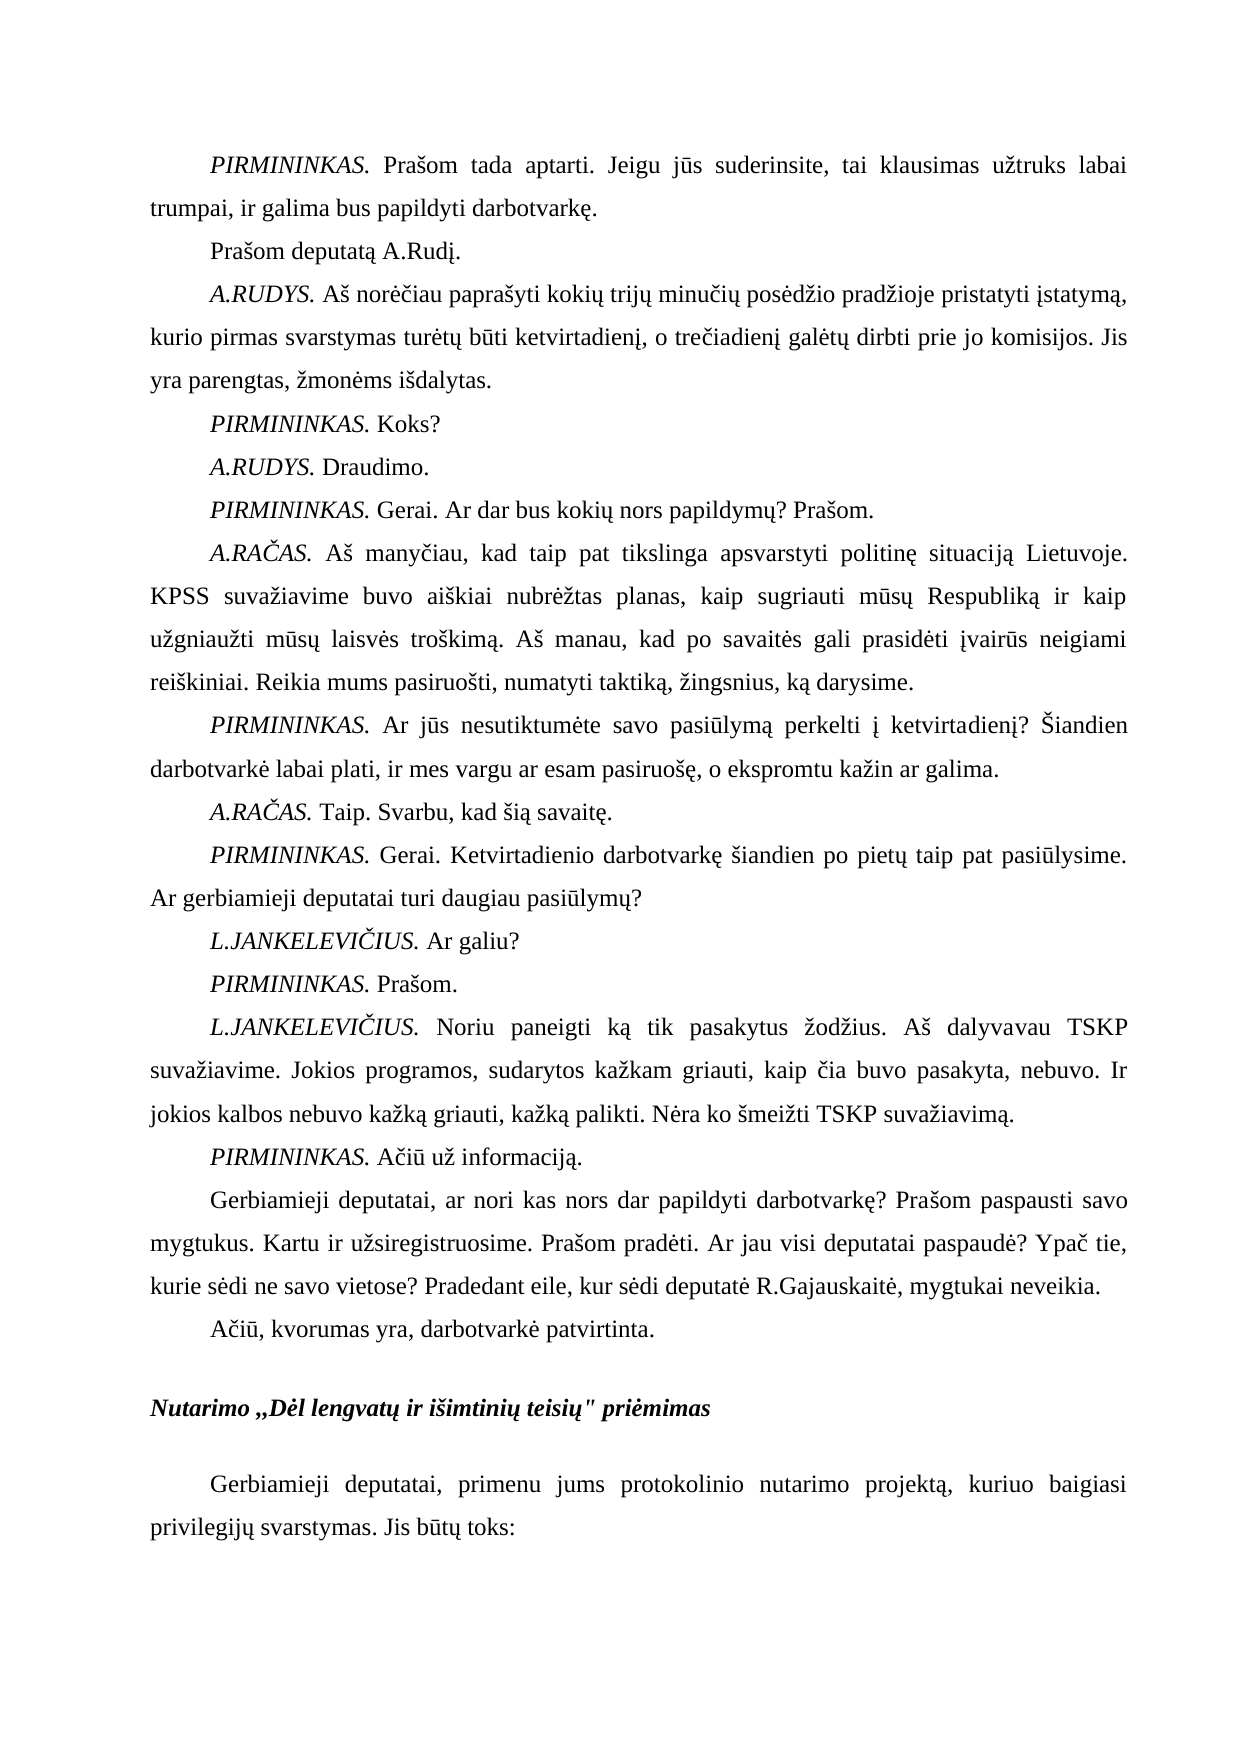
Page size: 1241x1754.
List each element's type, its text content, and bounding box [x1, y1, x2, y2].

text PIRMININKAS. Prašom tada aptarti. Jeigu jūs suderinsite, tai klausimas užtruks labai trumpai, ir galima bus papildyti darbotvarkę. [150, 150, 1128, 222]
text A.RUDYS. Aš norėčiau paprašyti kokių trijų minučių posėdžio pradžioje pristatyti įstatymą, kurio pirmas svarstymas turėtų būti ketvirtadienį, o tre­čiadienį galėtų dirbti prie jo komisijos. Jis yra parengtas, žmonėms išdalytas. [150, 279, 1128, 394]
text PIRMININKAS. Ačiū už informaciją. [150, 1142, 1128, 1171]
text A.RAČAS. Taip. Svarbu, kad šią savaitę. [150, 797, 1128, 826]
text Gerbiamieji deputatai, primenu jums protokolinio nutarimo projektą, kuriuo baigiasi privilegijų svarstymas. Jis būtų toks: [150, 1469, 1128, 1541]
text PIRMININKAS. Gerai. Ar dar bus kokių nors papildymų? Prašom. [150, 495, 1128, 524]
text PIRMININKAS. Prašom. [150, 969, 1128, 998]
text A.RUDYS. Draudimo. [150, 452, 1128, 481]
text Ačiū, kvorumas yra, darbotvarkė patvirtinta. [150, 1314, 1128, 1343]
text L.JANKELEVIČIUS. Ar galiu? [150, 926, 1128, 955]
text PIRMININKAS. Koks? [150, 409, 1128, 437]
text L.JANKELEVIČIUS. Noriu paneigti ką tik pasakytus žodžius. Aš dalyva­vau TSKP suvažiavime. Jokios programos, sudarytos kažkam griauti, kaip čia buvo pasakyta, nebuvo. Ir jokios kalbos nebuvo kažką griauti, kažką palikti. Nėra ko šmeižti TSKP suvažiavimą. [150, 1012, 1128, 1127]
text A.RAČAS. Aš manyčiau, kad taip pat tikslinga apsvarstyti politinę situaci­ją Lietuvoje. KPSS suvažiavime buvo aiškiai nubrėžtas planas, kaip sugriauti mūsų Respubliką ir kaip užgniaužti mūsų laisvės troškimą. Aš manau, kad po savaitės gali prasidėti įvairūs neigiami reiškiniai. Reikia mums pasiruošti, numatyti taktiką, žingsnius, ką darysime. [150, 538, 1128, 696]
text Prašom deputatą A.Rudį. [150, 236, 1128, 265]
text Gerbiamieji deputatai, ar nori kas nors dar papildyti darbotvarkę? Pra­šom paspausti savo mygtukus. Kartu ir užsiregistruosime. Prašom pradėti. Ar jau visi deputatai paspaudė? Ypač tie, kurie sėdi ne savo vietose? Prade­dant eile, kur sėdi deputatė R.Gajauskaitė, mygtukai neveikia. [150, 1185, 1128, 1300]
text PIRMININKAS. Gerai. Ketvirtadienio darbotvarkę šiandien po pietų taip pat pasiūlysime. Ar gerbiamieji deputatai turi daugiau pasiūlymų? [150, 840, 1128, 912]
text PIRMININKAS. Ar jūs nesutiktumėte savo pasiūlymą perkelti į ketvirta­dienį? Šiandien darbotvarkė labai plati, ir mes vargu ar esam pasiruošę, o ekspromtu kažin ar galima. [150, 711, 1128, 782]
subtitle Nutarimo ,,Dėl lengvatų ir išimtinių teisių" priėmimas [150, 1393, 1128, 1422]
